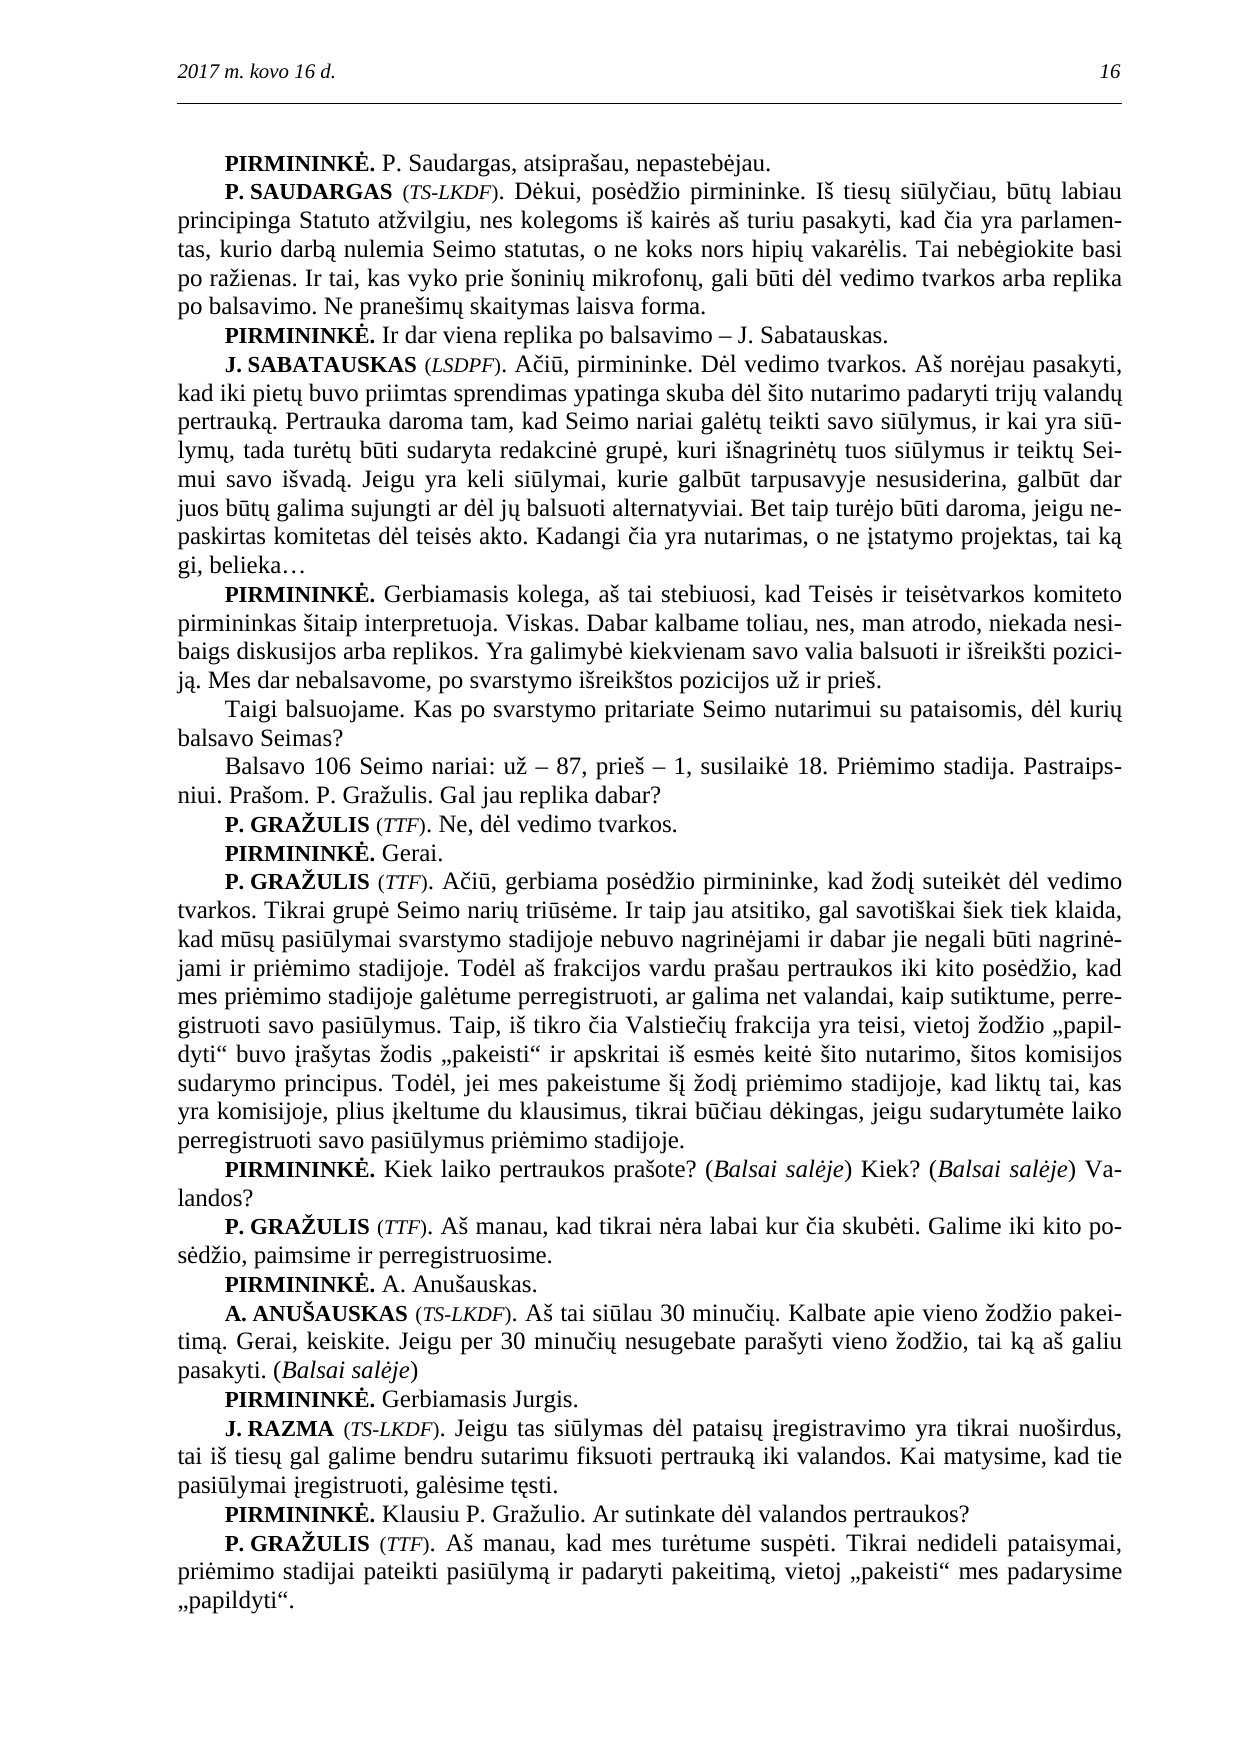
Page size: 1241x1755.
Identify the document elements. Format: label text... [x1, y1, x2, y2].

text PIRMININKĖ. Kiek lai­ko per­trau­kos pra­šo­te? (Bal­sai sa­lė­je) Kiek? (Bal­sai sa­lė­je) Va­lan­dos? [177, 1154, 1122, 1211]
text P. GRAŽULIS (TTF). Ačiū, ger­bia­ma po­sė­džio pir­mi­nin­ke, kad žo­dį su­tei­kėt dėl ve­di­mo tvar­kos. Tik­rai gru­pė Sei­mo na­rių triū­sė­me. Ir taip jau at­si­ti­ko, gal sa­vo­tiš­kai šiek tiek klai­da, kad mū­sų pa­siū­ly­mai svars­ty­mo sta­di­jo­je ne­bu­vo nag­ri­nė­ja­mi ir da­bar jie ne­ga­li bū­ti nag­ri­nė­ja­mi ir pri­ėmi­mo sta­di­jo­je. To­dėl aš frak­ci­jos var­du pra­šau per­trau­kos iki ki­to po­sė­džio, kad mes pri­ėmi­mo sta­di­jo­je ga­lė­tu­me per­re­gist­ruo­ti, ar ga­li­ma net va­lan­dai, kaip su­tik­tu­me, per­re­gist­ruo­ti sa­vo pa­siū­ly­mus. Taip, iš tik­ro čia Vals­tie­čių frak­ci­ja yra tei­si, vie­toj žo­džio „pa­pil­dy­ti“ bu­vo įra­šy­tas žo­dis „pa­keis­ti“ ir ap­skri­tai iš es­mės kei­tė ši­to nu­ta­ri­mo, ši­tos ko­mi­si­jos su­da­ry­mo prin­ci­pus. To­dėl, jei mes pa­keis­tu­me šį žo­dį pri­ėmi­mo sta­di­jo­je, kad lik­tų tai, kas yra ko­mi­si­jo­je, plius įkel­tu­me du klau­si­mus, tik­rai bū­čiau dė­kin­gas, jei­gu su­da­ry­tu­mė­te lai­ko per­re­gist­ruo­ti sa­vo pa­siū­ly­mus pri­ėmi­mo sta­di­jo­je. [177, 866, 1122, 1154]
text PIRMININKĖ. Ir dar vie­na re­pli­ka po bal­sa­vi­mo – J. Sa­ba­taus­kas. [177, 320, 1122, 349]
text P. GRAŽULIS (TTF). Aš ma­nau, kad mes tu­rė­tu­me su­spė­ti. Tik­rai ne­di­de­li pa­tai­sy­mai, pri­ėmi­mo sta­di­jai pa­teik­ti pa­siū­ly­mą ir pa­da­ry­ti pa­kei­ti­mą, vie­toj „pa­keis­ti“ mes pa­da­ry­si­me „pa­pil­dy­ti“. [177, 1528, 1122, 1614]
text J. SABATAUSKAS (LSDPF). Ačiū, pir­mi­nin­ke. Dėl ve­di­mo tvar­kos. Aš no­rė­jau pa­sa­ky­ti, kad iki pie­tų bu­vo pri­im­tas spren­di­mas ypa­tin­ga sku­ba dėl ši­to nu­ta­ri­mo pa­da­ry­ti tri­jų va­lan­dų per­trau­ką. Per­trau­ka da­ro­ma tam, kad Sei­mo na­riai ga­lė­tų teik­ti sa­vo siū­ly­mus, ir kai yra siū­ly­mų, ta­da tu­rė­tų bū­ti su­da­ry­ta re­dak­ci­nė gru­pė, ku­ri iš­nag­ri­nė­tų tuos siū­ly­mus ir teik­tų Sei­mui sa­vo iš­va­dą. Jei­gu yra ke­li siū­ly­mai, ku­rie gal­būt tar­pu­sa­vy­je ne­su­si­de­ri­na, gal­būt dar juos bū­tų ga­li­ma su­jung­ti ar dėl jų bal­suo­ti al­ter­na­ty­viai. Bet taip tu­rė­jo bū­ti da­ro­ma, jei­gu ne­pa­skir­tas ko­mi­te­tas dėl tei­sės ak­to. Ka­dan­gi čia yra nu­ta­ri­mas, o ne įsta­ty­mo pro­jek­tas, tai ką gi, be­lie­ka… [177, 349, 1122, 579]
text PIRMININKĖ. Ger­bia­ma­sis Jur­gis. [177, 1384, 1122, 1413]
text PIRMININKĖ. Ge­rai. [177, 838, 1122, 866]
text P. SAUDARGAS (TS-LKDF). Dė­kui, po­sė­džio pir­mi­nin­ke. Iš tie­sų siū­ly­čiau, bū­tų la­biau prin­ci­pin­ga Sta­tu­to at­žvil­giu, nes ko­le­goms iš kai­rės aš tu­riu pa­sa­ky­ti, kad čia yra par­la­men­tas, ku­rio dar­bą nu­le­mia Sei­mo sta­tu­tas, o ne koks nors hi­pių va­ka­rė­lis. Tai ne­bė­gio­ki­te ba­si po ra­žie­nas. Ir tai, kas vy­ko prie šo­ni­nių mik­ro­fo­nų, ga­li bū­ti dėl ve­di­mo tvar­kos ar­ba re­pli­ka po bal­sa­vi­mo. Ne pra­ne­ši­mų skai­ty­mas lais­va for­ma. [177, 176, 1122, 320]
text Tai­gi bal­suo­ja­me. Kas po svars­ty­mo pri­ta­ria­te Sei­mo nu­ta­ri­mui su pa­tai­so­mis, dėl ku­rių bal­sa­vo Sei­mas? [177, 694, 1122, 751]
text A. ANUŠAUSKAS (TS-LKDF). Aš tai siū­lau 30 mi­nu­čių. Kal­ba­te apie vie­no žo­džio pa­kei­ti­mą. Ge­rai, keis­ki­te. Jei­gu per 30 mi­nu­čių ne­su­ge­ba­te pa­ra­šy­ti vie­no žo­džio, tai ką aš ga­liu pa­sa­ky­ti. (Bal­sai sa­lė­je) [177, 1298, 1122, 1384]
text P. GRAŽULIS (TTF). Aš ma­nau, kad tik­rai nė­ra la­bai kur čia sku­bė­ti. Ga­li­me iki ki­to po­sė­džio, pa­im­si­me ir per­re­gist­ruo­si­me. [177, 1211, 1122, 1269]
text PIRMININKĖ. Klau­siu P. Gra­žu­lio. Ar su­tin­ka­te dėl va­lan­dos per­trau­kos? [177, 1499, 1122, 1528]
text PIRMININKĖ. P. Sau­dar­gas, at­si­pra­šau, ne­pa­ste­bė­jau. [177, 148, 1122, 176]
text J. RAZMA (TS-LKDF). Jei­gu tas siū­ly­mas dėl pa­tai­sų įre­gist­ra­vi­mo yra tik­rai nuo­šir­dus, tai iš tie­sų gal ga­li­me ben­dru su­ta­ri­mu fik­suo­ti per­trau­ką iki va­lan­dos. Kai ma­ty­si­me, kad tie pa­siū­ly­mai įre­gist­ruo­ti, ga­lė­si­me tęs­ti. [177, 1413, 1122, 1499]
text P. GRAŽULIS (TTF). Ne, dėl ve­di­mo tvar­kos. [177, 809, 1122, 838]
text PIRMININKĖ. Ger­bia­ma­sis ko­le­ga, aš tai ste­biuo­si, kad Tei­sės ir tei­sėt­var­kos ko­mi­te­to pir­mi­nin­kas ši­taip in­ter­pre­tuo­ja. Vis­kas. Da­bar kal­ba­me to­liau, nes, man at­ro­do, nie­ka­da ne­si­baigs dis­ku­si­jos ar­ba re­pli­kos. Yra ga­li­my­bė kiek­vie­nam sa­vo va­lia bal­suo­ti ir iš­reikš­ti po­zi­ci­ją. Mes dar ne­bal­sa­vo­me, po svars­ty­mo iš­reikš­tos po­zi­ci­jos už ir prieš. [177, 579, 1122, 694]
text PIRMININKĖ. A. Anu­šaus­kas. [177, 1269, 1122, 1298]
text Bal­sa­vo 106 Sei­mo na­riai: už – 87, prieš – 1, su­si­lai­kė 18. Pri­ėmi­mo sta­di­ja. Pa­straips­niui. Pra­šom. P. Gra­žu­lis. Gal jau re­pli­ka da­bar? [177, 751, 1122, 809]
